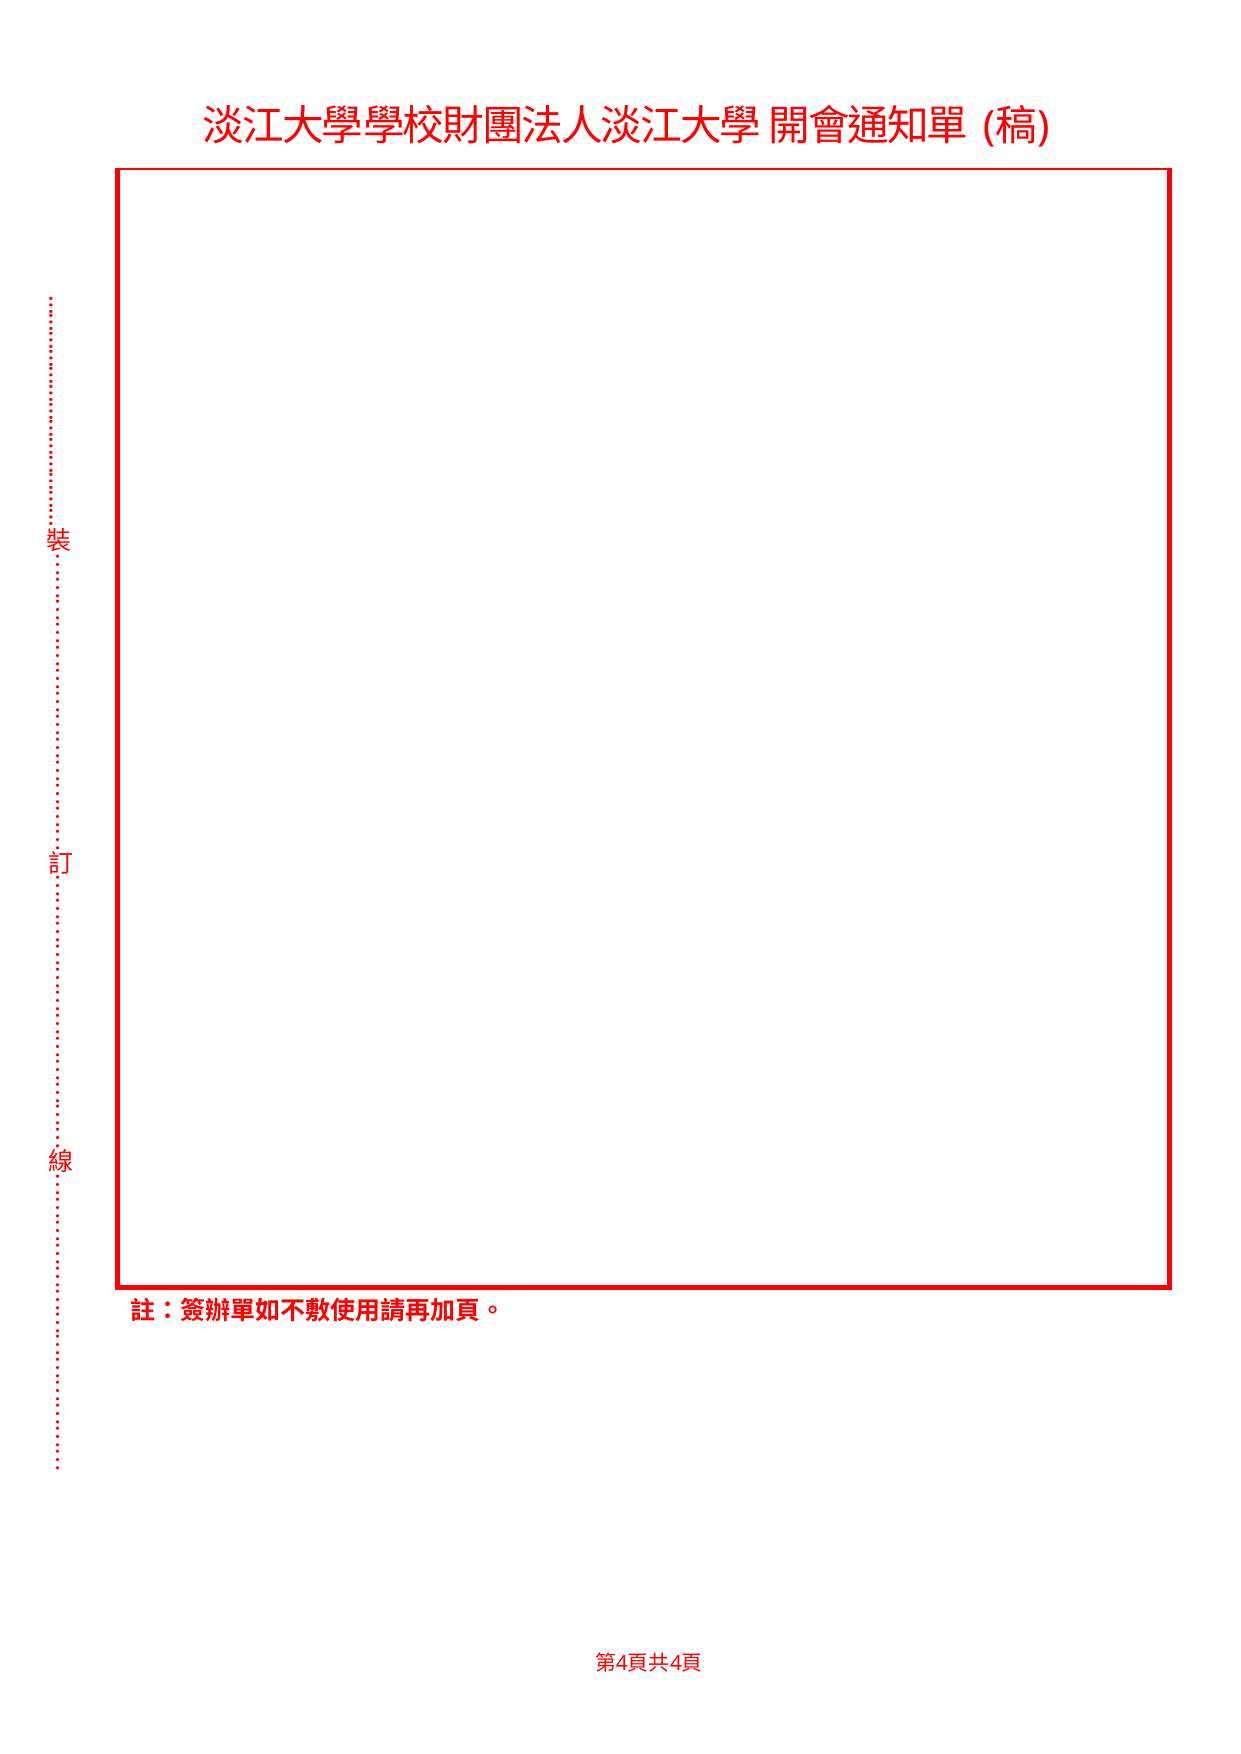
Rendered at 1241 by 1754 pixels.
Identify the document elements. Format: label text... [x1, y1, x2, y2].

table_cell [120, 170, 1167, 1285]
text 註：簽辦單如不敷使用請再加頁。 [118, 1290, 1181, 1327]
